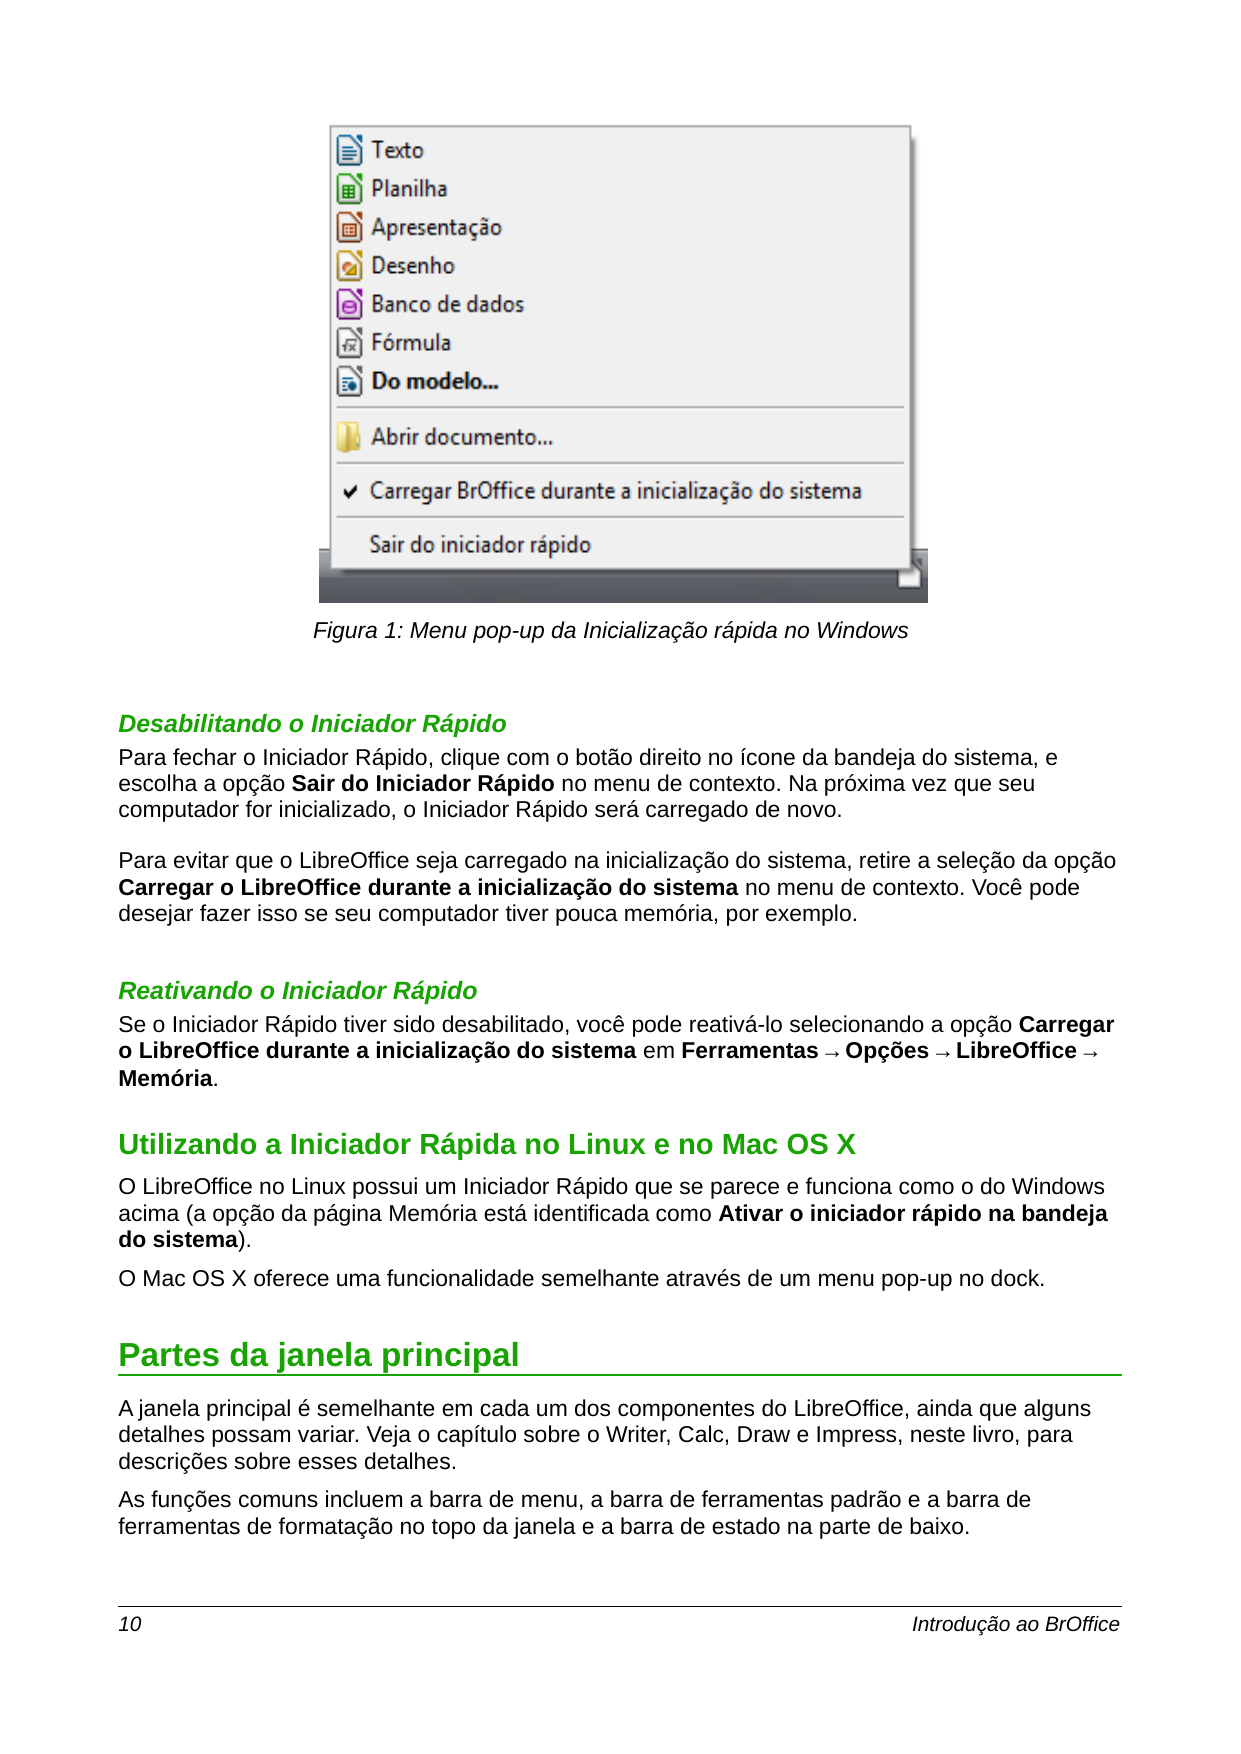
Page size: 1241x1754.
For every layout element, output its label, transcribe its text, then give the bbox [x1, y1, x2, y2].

picture [319, 118, 928, 603]
text As funções comuns incluem a barra de menu, a barra de ferramentas padrão e a barra de ferramentas de formatação no topo da janela e a barra de estado na parte de baixo. [118, 1486, 1122, 1539]
text A janela principal é semelhante em cada um dos componentes do LibreOffice, ainda que alguns detalhes possam variar. Veja o capítulo sobre o Writer, Calc, Draw e Impress, neste livro, para descrições sobre esses detalhes. [118, 1395, 1122, 1474]
subtitle Utilizando a Iniciador Rápida no Linux e no Mac OS X [118, 1127, 1122, 1161]
text O LibreOffice no Linux possui um Iniciador Rápido que se parece e funciona como o do Windows acima (a opção da página Memória está identificada como Ativar o iniciador rápido na bandeja do sistema). [118, 1173, 1122, 1252]
text O Mac OS X oferece uma funcionalidade semelhante através de um menu pop-up no dock. [118, 1265, 1122, 1291]
subtitle Partes da janela principal [118, 1336, 1122, 1374]
text Se o Iniciador Rápido tiver sido desabilitado, você pode reativá-lo selecionando a opção Carregar o LibreOffice durante a inicialização do sistema em Ferramentas → Opções → LibreOffice → Memória. [118, 1011, 1122, 1092]
subtitle Reativando o Iniciador Rápido [118, 976, 1122, 1004]
text Figura 1: Menu pop-up da Inicialização rápida no Windows [313, 617, 927, 644]
text Para evitar que o LibreOffice seja carregado na inicialização do sistema, retire a seleção da opção Carregar o LibreOffice durante a inicialização do sistema no menu de contexto. Você pode desejar fazer isso se seu computador tiver pouca memória, por exemplo. [118, 847, 1122, 927]
subtitle Desabilitando o Iniciador Rápido [118, 708, 1122, 737]
text Para fechar o Iniciador Rápido, clique com o botão direito no ícone da bandeja do sistema, e escolha a opção Sair do Iniciador Rápido no menu de contexto. Na próxima vez que seu computador for inicializado, o Iniciador Rápido será carregado de novo. [118, 743, 1122, 823]
